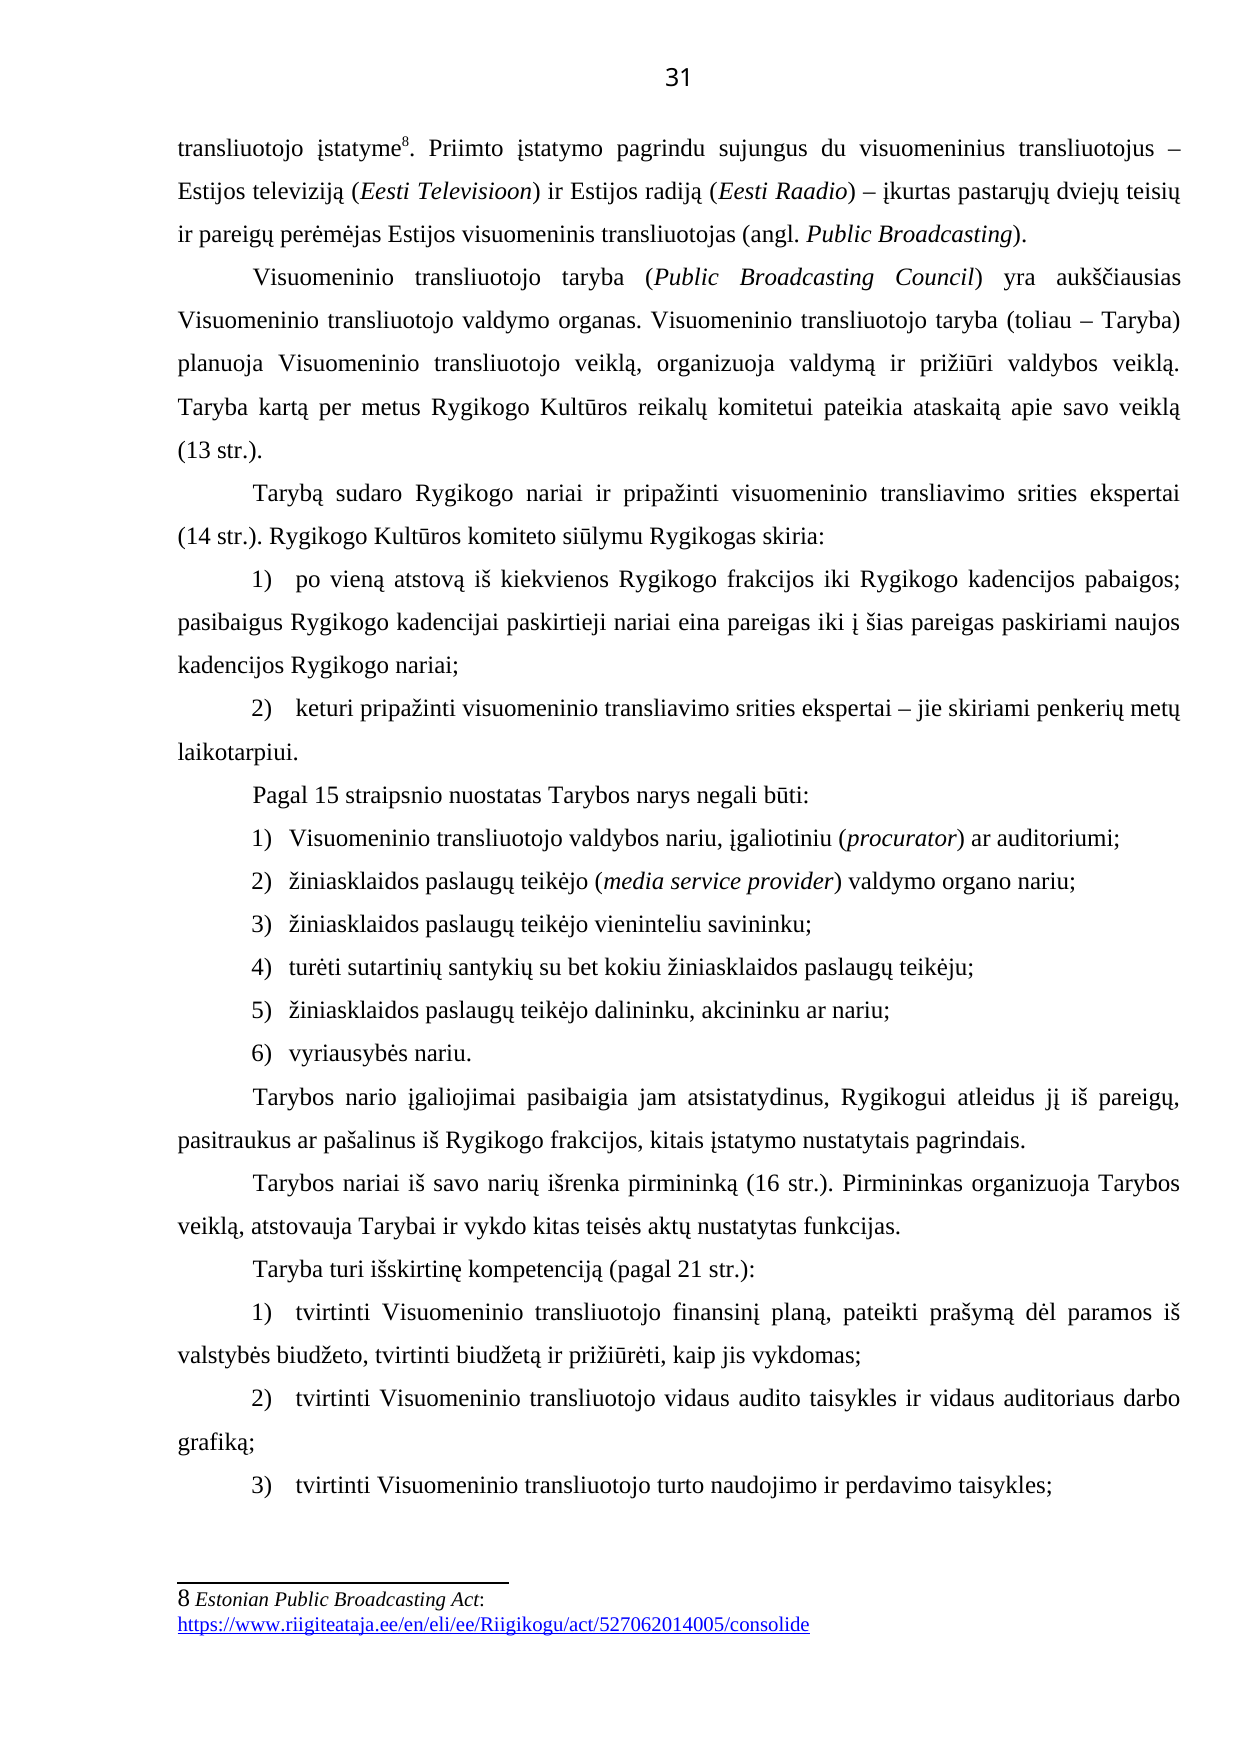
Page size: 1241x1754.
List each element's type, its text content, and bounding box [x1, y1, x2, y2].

text 2) keturi pripažinti visuomeninio transliavimo srities ekspertai – jie skiriami penkerių metų laikotarpiui. [177, 693, 1181, 765]
text Tarybos nariai iš savo narių išrenka pirmininką (16 str.). Pirmininkas organizuoja Tarybos veiklą, atstovauja Tarybai ir vykdo kitas teisės aktų nustatytas funkcijas. [177, 1168, 1181, 1240]
text 3) žiniasklaidos paslaugų teikėjo vieninteliu savininku; [251, 909, 1181, 938]
text transliuotojo įstatyme. Priimto įstatymo pagrindu sujungus du visuomeninius transliuotojus – Estijos televiziją (Eesti Televisioon) ir Estijos radiją (Eesti Raadio) – įkurtas pastarųjų dviejų teisių ir pareigų perėmėjas Estijos visuomeninis transliuotojas (angl. Public Broadcasting). [177, 133, 1181, 248]
text https://www.riigiteataja.ee/en/eli/ee/Riigikogu/act/527062014005/consolide [177, 1612, 1181, 1636]
text Tarybą sudaro Rygikogo nariai ir pripažinti visuomeninio transliavimo srities ekspertai (14 str.). Rygikogo Kultūros komiteto siūlymu Rygikogas skiria: [177, 478, 1181, 550]
text 6) vyriausybės nariu. [251, 1038, 1181, 1067]
text 1) Visuomeninio transliuotojo valdybos nariu, įgaliotiniu (procurator) ar auditoriumi; [251, 823, 1181, 852]
text 1) po vieną atstovą iš kiekvienos Rygikogo frakcijos iki Rygikogo kadencijos pabaigos; pasibaigus Rygikogo kadencijai paskirtieji nariai eina pareigas iki į šias pareigas paskiriami naujos kadencijos Rygikogo nariai; [177, 564, 1181, 679]
text 2) žiniasklaidos paslaugų teikėjo (media service provider) valdymo organo nariu; [251, 866, 1181, 895]
text Visuomeninio transliuotojo taryba (Public Broadcasting Council) yra aukščiausias Visuomeninio transliuotojo valdymo organas. Visuomeninio transliuotojo taryba (toliau – Taryba) planuoja Visuomeninio transliuotojo veiklą, organizuoja valdymą ir prižiūri valdybos veiklą. Taryba kartą per metus Rygikogo Kultūros reikalų komitetui pateikia ataskaitą apie savo veiklą (13 str.). [177, 262, 1181, 463]
text Taryba turi išskirtinę kompetenciją (pagal 21 str.): [177, 1254, 1181, 1283]
text Tarybos nario įgaliojimai pasibaigia jam atsistatydinus, Rygikogui atleidus jį iš pareigų, pasitraukus ar pašalinus iš Rygikogo frakcijos, kitais įstatymo nustatytais pagrindais. [177, 1082, 1181, 1153]
text 5) žiniasklaidos paslaugų teikėjo dalininku, akcininku ar nariu; [251, 995, 1181, 1024]
text 3) tvirtinti Visuomeninio transliuotojo turto naudojimo ir perdavimo taisykles; [177, 1470, 1181, 1498]
text 4) turėti sutartinių santykių su bet kokiu žiniasklaidos paslaugų teikėju; [251, 952, 1181, 981]
text 1) tvirtinti Visuomeninio transliuotojo finansinį planą, pateikti prašymą dėl paramos iš valstybės biudžeto, tvirtinti biudžetą ir prižiūrėti, kaip jis vykdomas; [177, 1297, 1181, 1369]
text Pagal 15 straipsnio nuostatas Tarybos narys negali būti: [177, 780, 1181, 808]
text Estonian Public Broadcasting Act: [177, 1583, 1181, 1612]
text 2) tvirtinti Visuomeninio transliuotojo vidaus audito taisykles ir vidaus auditoriaus darbo grafiką; [177, 1383, 1181, 1455]
